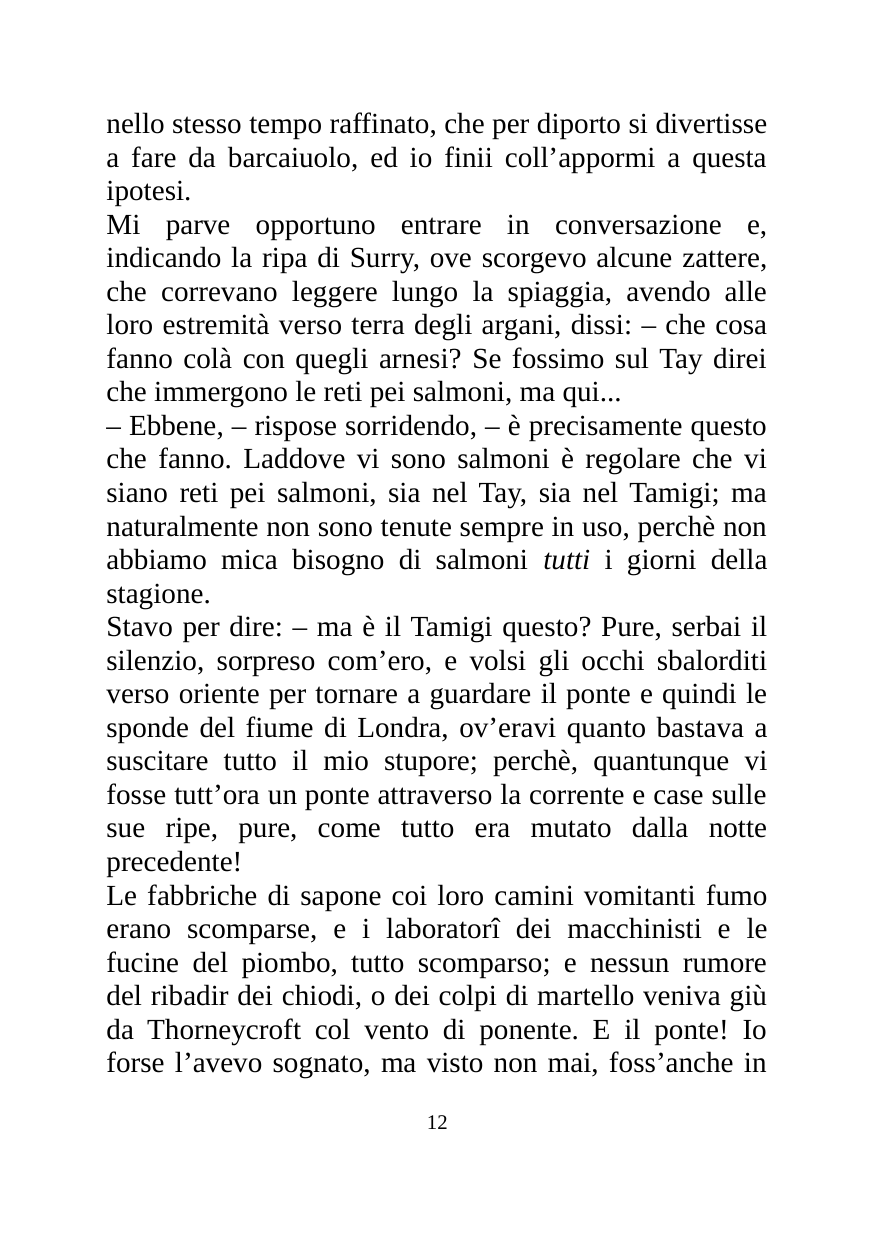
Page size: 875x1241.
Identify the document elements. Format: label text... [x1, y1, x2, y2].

text nello stesso tempo raffinato, che per diporto si divertisse a fare da barcaiuolo, ed io finii coll’appormi a questa ipotesi. [106, 106, 768, 207]
text Mi parve opportuno entrare in conversazione e, indicando la ripa di Surry, ove scorgevo alcune zattere, che correvano leggere lungo la spiaggia, avendo alle loro estremità verso terra degli argani, dissi: – che cosa fanno colà con quegli arnesi? Se fossimo sul Tay direi che immergono le reti pei salmoni, ma qui... [106, 207, 768, 408]
text – Ebbene, – rispose sorridendo, – è precisamente questo che fanno. Laddove vi sono salmoni è regolare che vi siano reti pei salmoni, sia nel Tay, sia nel Tamigi; ma naturalmente non sono tenute sempre in uso, perchè non abbiamo mica bisogno di salmoni tutti i giorni della stagione. [106, 408, 768, 609]
text Le fabbriche di sapone coi loro camini vomitanti fumo erano scomparse, e i laboratorî dei macchinisti e le fucine del piombo, tutto scomparso; e nessun rumore del ribadir dei chiodi, o dei colpi di martello veniva giù da Thorneycroft col vento di ponente. E il ponte! Io forse l’avevo sognato, ma visto non mai, foss’anche in [106, 878, 768, 1079]
text Stavo per dire: – ma è il Tamigi questo? Pure, serbai il silenzio, sorpreso com’ero, e volsi gli occhi sbalorditi verso oriente per tornare a guardare il ponte e quindi le sponde del fiume di Londra, ov’eravi quanto bastava a suscitare tutto il mio stupore; perchè, quantunque vi fosse tutt’ora un ponte attraverso la corrente e case sulle sue ripe, pure, come tutto era mutato dalla notte precedente! [106, 609, 768, 878]
